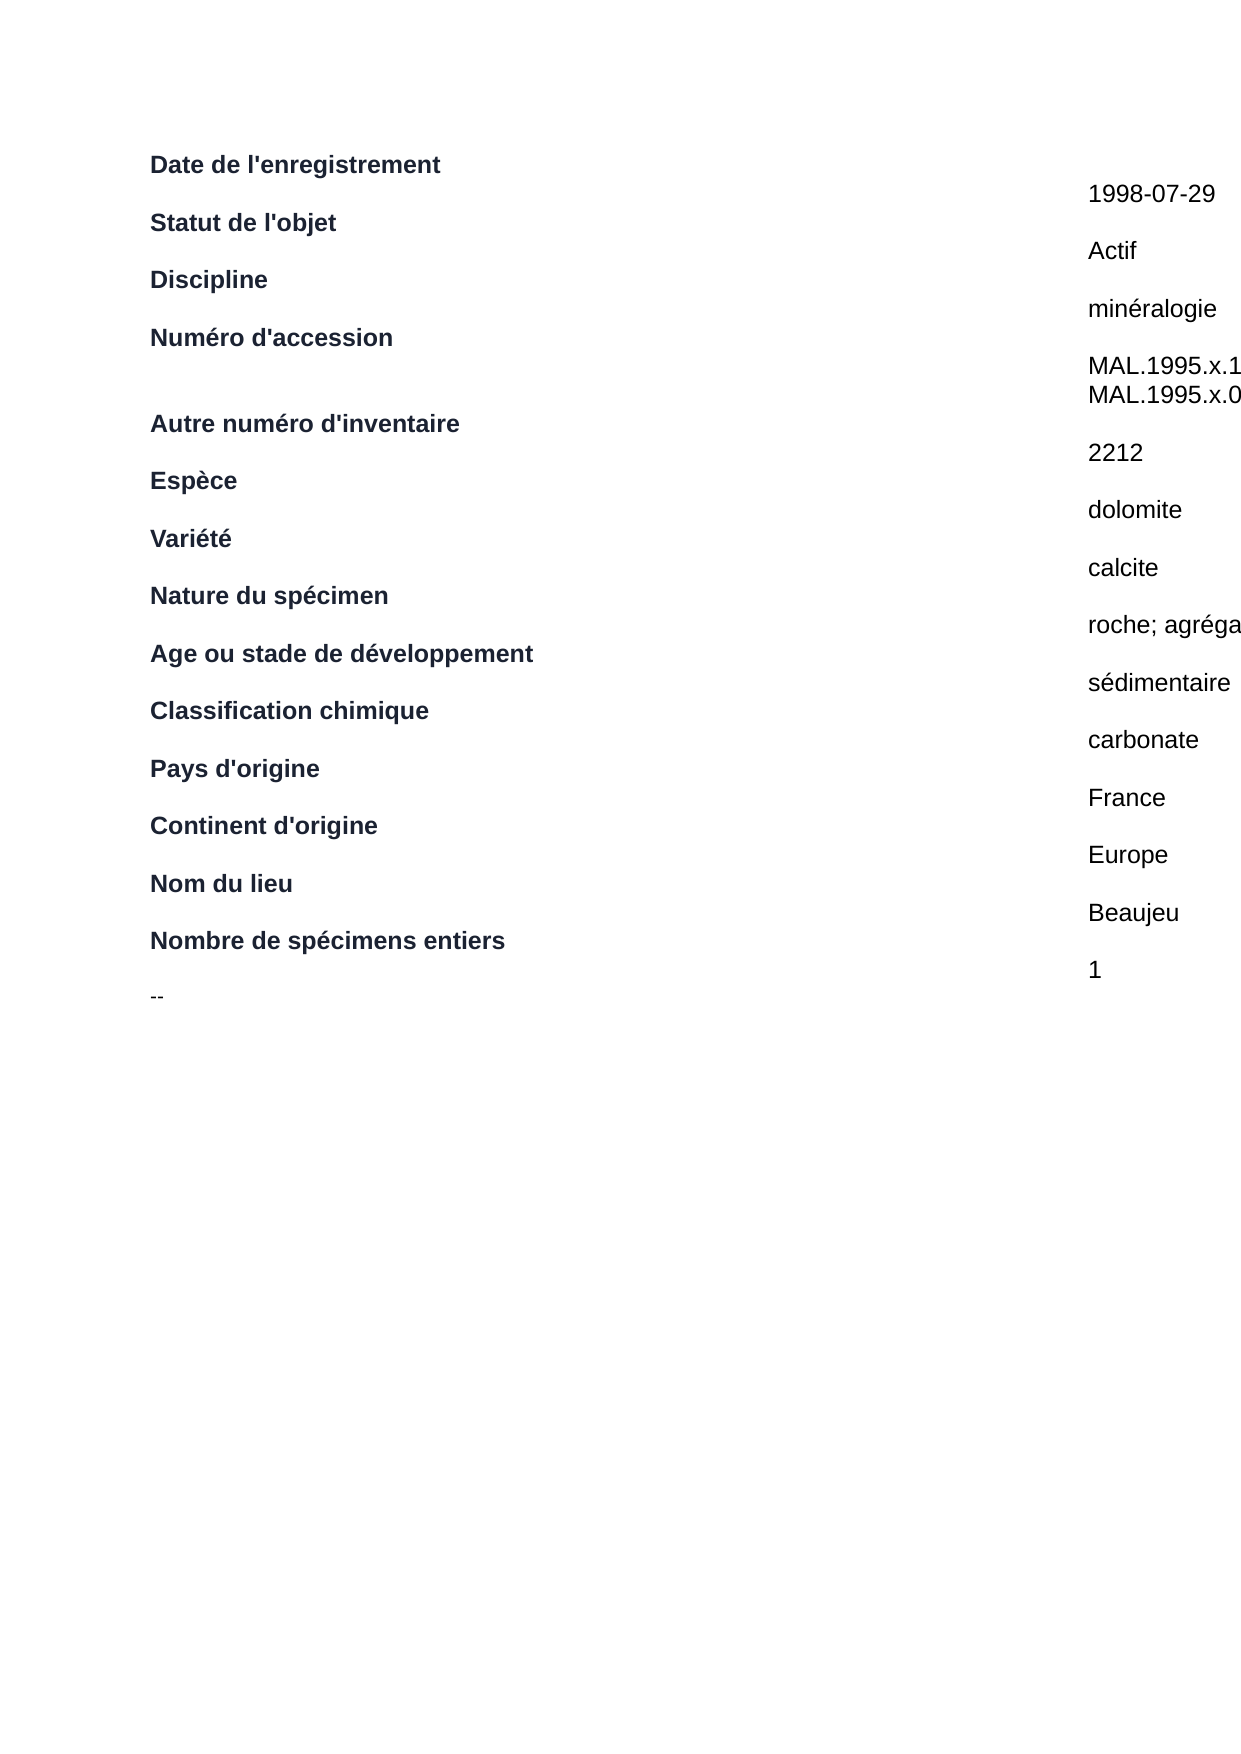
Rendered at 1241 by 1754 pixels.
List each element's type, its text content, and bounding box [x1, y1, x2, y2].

text Continent d'origine [150, 811, 1090, 840]
text Discipline [150, 265, 1090, 294]
text Date de l'enregistrement [150, 150, 1090, 179]
text Pays d'origine [150, 754, 1090, 782]
text Espèce [150, 466, 1090, 495]
text Beaujeu [1088, 897, 1240, 926]
text Variété [150, 524, 1090, 552]
text roche; agrégat; cristal [1088, 610, 1240, 639]
text -- [150, 984, 1090, 1008]
text sédimentaire [1088, 667, 1240, 696]
text Europe [1088, 840, 1240, 869]
text 1 [1088, 955, 1240, 984]
text MAL.1995.x.0162 [1088, 380, 1240, 409]
text Statut de l'objet [150, 207, 1090, 236]
text Age ou stade de développement [150, 639, 1090, 667]
text 2212 [1088, 437, 1240, 466]
text Autre numéro d'inventaire [150, 409, 1090, 437]
text France [1088, 782, 1240, 811]
text Numéro d'accession [150, 322, 1090, 351]
text Classification chimique [150, 696, 1090, 725]
text carbonate [1088, 725, 1240, 754]
text calcite [1088, 552, 1240, 581]
text Nom du lieu [150, 869, 1090, 897]
text dolomite [1088, 495, 1240, 524]
text Nature du spécimen [150, 581, 1090, 610]
text minéralogie [1088, 294, 1240, 322]
text MAL.1995.x.162 [1088, 351, 1240, 380]
text Actif [1088, 236, 1240, 265]
text Nombre de spécimens entiers [150, 926, 1090, 955]
text 1998-07-29 [1088, 179, 1240, 207]
